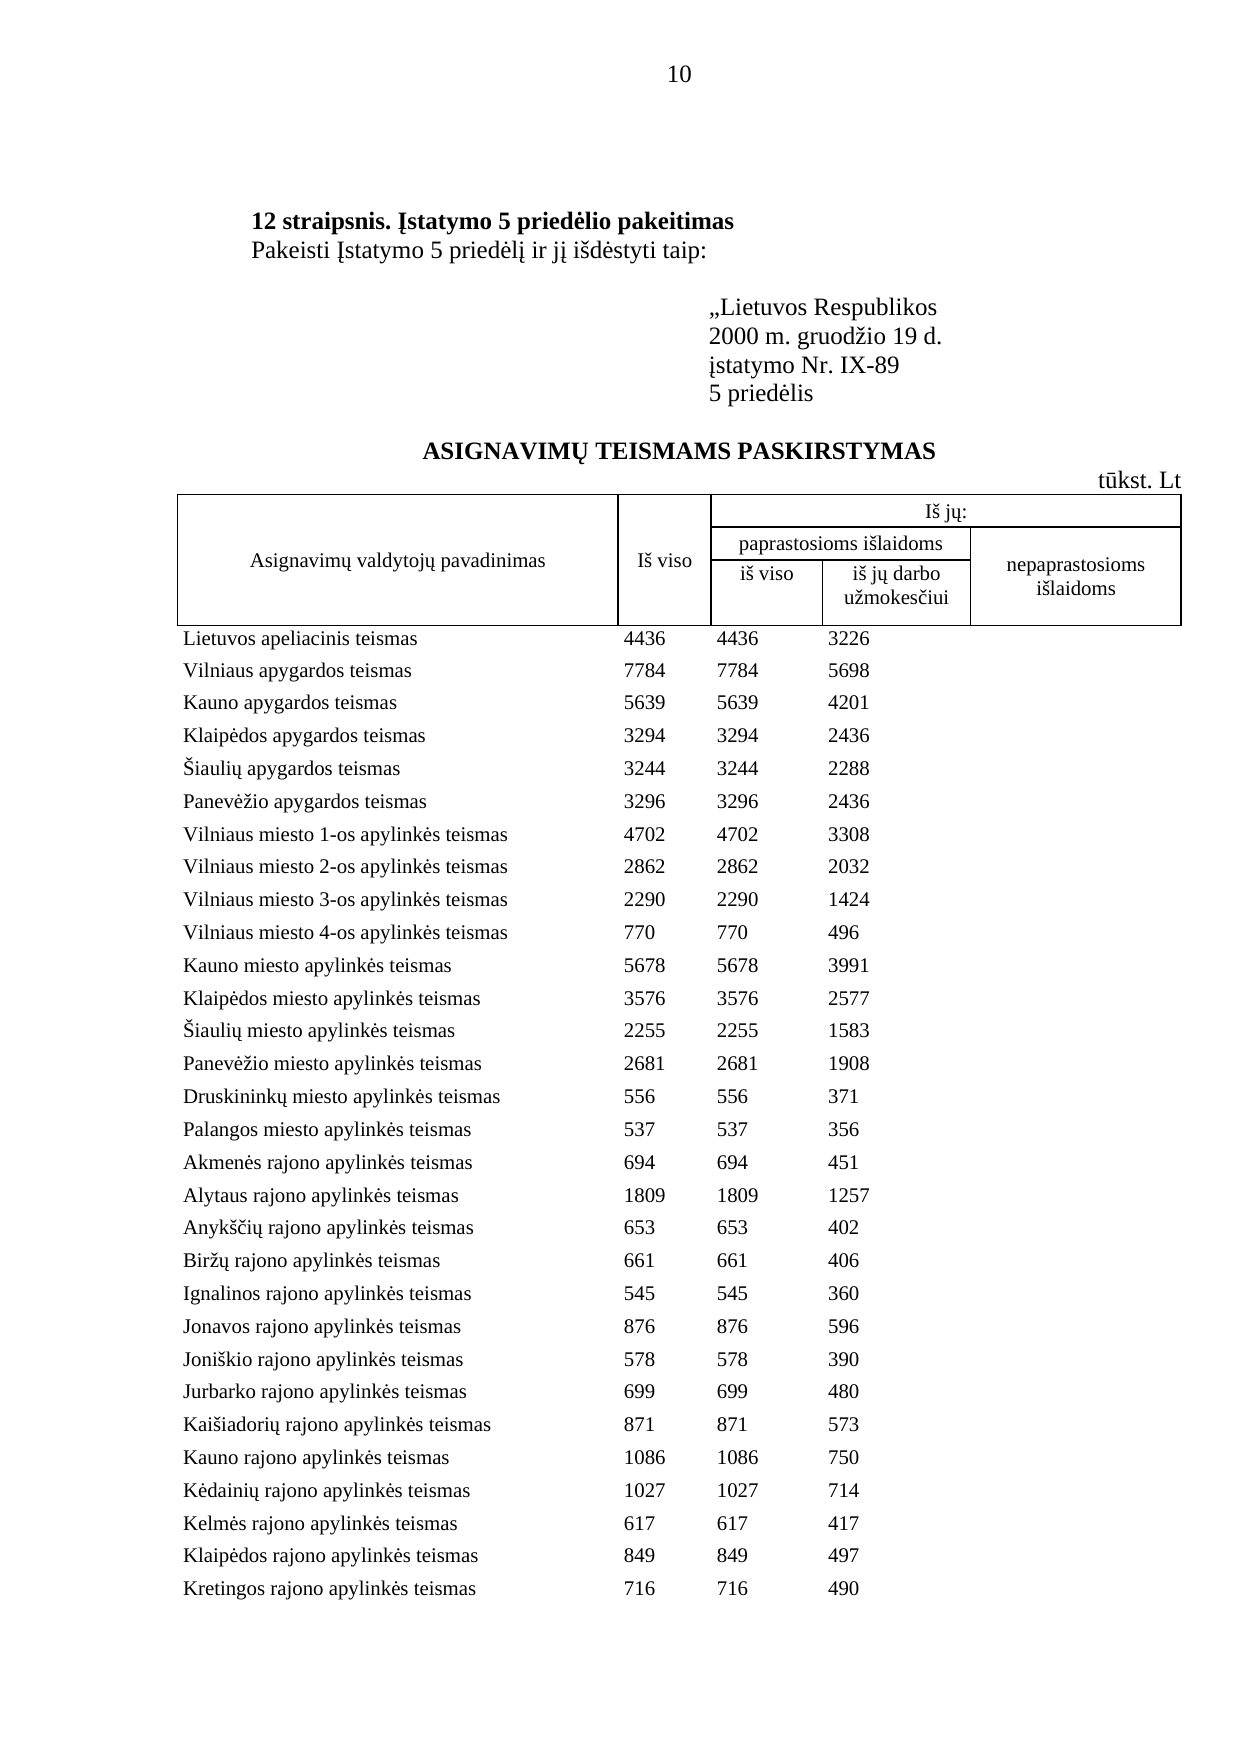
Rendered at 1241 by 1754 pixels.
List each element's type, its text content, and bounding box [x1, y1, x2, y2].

table_cell Jurbarko rajono apylinkės teismas [177, 1379, 618, 1412]
table_cell 556 [618, 1084, 711, 1117]
table_cell 699 [618, 1379, 711, 1412]
table_cell 480 [822, 1379, 971, 1412]
table_cell 2862 [618, 854, 711, 887]
table_cell paprastosioms išlaidoms [712, 528, 970, 559]
table_cell 402 [822, 1215, 971, 1248]
table_cell 694 [711, 1150, 822, 1182]
text Pakeisti Įstatymo 5 priedėlį ir jį išdėstyti taip: [177, 235, 1181, 263]
table_cell [971, 920, 1181, 953]
table_cell 356 [822, 1117, 971, 1150]
table_cell 1809 [711, 1183, 822, 1215]
table_cell 596 [822, 1314, 971, 1347]
table_cell 496 [822, 920, 971, 953]
text 5 priedėlis [177, 378, 1181, 407]
table_cell 451 [822, 1150, 971, 1182]
table_cell Kelmės rajono apylinkės teismas [177, 1511, 618, 1543]
table_cell [971, 1412, 1181, 1445]
text įstatymo Nr. IX-89 [177, 350, 1181, 378]
table_cell 653 [618, 1215, 711, 1248]
table_header Asignavimų valdytojų pavadinimas [178, 495, 617, 625]
table_cell 3226 [822, 626, 971, 657]
table_cell Vilniaus miesto 1-os apylinkės teismas [177, 822, 618, 854]
table_cell 1908 [822, 1051, 971, 1084]
table_cell 2862 [711, 854, 822, 887]
table_cell 1027 [711, 1478, 822, 1511]
table_cell 545 [618, 1281, 711, 1314]
table_cell 406 [822, 1248, 971, 1281]
text tūkst. Lt [177, 465, 1181, 493]
table_cell 661 [618, 1248, 711, 1281]
table_cell [971, 887, 1181, 920]
table_cell Kauno rajono apylinkės teismas [177, 1445, 618, 1478]
text 12 straipsnis. Įstatymo 5 priedėlio pakeitimas [177, 206, 1181, 235]
text „Lietuvos Respublikos [177, 292, 1181, 321]
table_cell 750 [822, 1445, 971, 1478]
table_cell iš viso [712, 561, 822, 625]
table_cell 1424 [822, 887, 971, 920]
table_cell [971, 1478, 1181, 1511]
table_cell 497 [822, 1544, 971, 1576]
table_cell 1027 [618, 1478, 711, 1511]
table_cell Palangos miesto apylinkės teismas [177, 1117, 618, 1150]
table_cell 490 [822, 1576, 971, 1609]
table_cell 716 [711, 1576, 822, 1609]
table_cell [971, 1347, 1181, 1379]
table_cell [971, 1019, 1181, 1051]
table_header Iš jų: [712, 495, 1180, 526]
table_cell 3308 [822, 822, 971, 854]
table_cell Klaipėdos apygardos teismas [177, 723, 618, 756]
table_cell 2681 [711, 1051, 822, 1084]
table_cell [971, 1248, 1181, 1281]
table_cell [971, 1051, 1181, 1084]
table_cell 2290 [711, 887, 822, 920]
table_header Iš viso [619, 495, 710, 625]
table_cell Vilniaus miesto 2-os apylinkės teismas [177, 854, 618, 887]
table_cell Kaišiadorių rajono apylinkės teismas [177, 1412, 618, 1445]
table_cell [971, 789, 1181, 822]
table_cell Biržų rajono apylinkės teismas [177, 1248, 618, 1281]
table_cell [971, 690, 1181, 723]
table_cell 4201 [822, 690, 971, 723]
table_cell 876 [618, 1314, 711, 1347]
table_cell 617 [618, 1511, 711, 1543]
table_cell 4702 [618, 822, 711, 854]
text 2000 m. gruodžio 19 d. [177, 321, 1181, 350]
table_cell Kauno miesto apylinkės teismas [177, 953, 618, 986]
table_cell 3296 [618, 789, 711, 822]
table_cell Joniškio rajono apylinkės teismas [177, 1347, 618, 1379]
table_cell 871 [618, 1412, 711, 1445]
table_cell [971, 1281, 1181, 1314]
table_cell 2290 [618, 887, 711, 920]
table_cell 573 [822, 1412, 971, 1445]
table_cell 5639 [711, 690, 822, 723]
table_cell [971, 1314, 1181, 1347]
table_cell [971, 1511, 1181, 1543]
table_cell [971, 1445, 1181, 1478]
table_cell 3244 [618, 756, 711, 789]
table_cell 2288 [822, 756, 971, 789]
table_cell 3576 [711, 986, 822, 1018]
table_cell 617 [711, 1511, 822, 1543]
table_cell 661 [711, 1248, 822, 1281]
table_cell 2255 [711, 1019, 822, 1051]
table_cell 371 [822, 1084, 971, 1117]
table_cell 5639 [618, 690, 711, 723]
table_cell [971, 626, 1181, 657]
table_cell [971, 1576, 1181, 1609]
table_cell [971, 1117, 1181, 1150]
table_cell [971, 756, 1181, 789]
table_cell 3576 [618, 986, 711, 1018]
table_cell Vilniaus miesto 3-os apylinkės teismas [177, 887, 618, 920]
table_cell 4436 [711, 626, 822, 657]
table_cell [971, 953, 1181, 986]
text ASIGNAVIMŲ TEISMAMS PASKIRSTYMAS [177, 436, 1181, 465]
table_cell Anykščių rajono apylinkės teismas [177, 1215, 618, 1248]
table_cell 5698 [822, 658, 971, 690]
table_cell [971, 822, 1181, 854]
table_cell [971, 1084, 1181, 1117]
table_cell 556 [711, 1084, 822, 1117]
table_cell 1086 [711, 1445, 822, 1478]
table_cell 1583 [822, 1019, 971, 1051]
table_cell Vilniaus apygardos teismas [177, 658, 618, 690]
table_cell 360 [822, 1281, 971, 1314]
table_cell 1809 [618, 1183, 711, 1215]
table_cell 2436 [822, 723, 971, 756]
table_cell Kretingos rajono apylinkės teismas [177, 1576, 618, 1609]
table_cell 716 [618, 1576, 711, 1609]
table_cell 694 [618, 1150, 711, 1182]
table_cell [971, 658, 1181, 690]
table_cell 3294 [618, 723, 711, 756]
table_cell Šiaulių apygardos teismas [177, 756, 618, 789]
table_cell 390 [822, 1347, 971, 1379]
table_cell Vilniaus miesto 4-os apylinkės teismas [177, 920, 618, 953]
table_cell 849 [618, 1544, 711, 1576]
table_cell 714 [822, 1478, 971, 1511]
table_cell nepaprastosioms išlaidoms [971, 528, 1180, 625]
table_cell Kėdainių rajono apylinkės teismas [177, 1478, 618, 1511]
table_cell 4702 [711, 822, 822, 854]
table_cell [971, 1544, 1181, 1576]
table_cell 7784 [618, 658, 711, 690]
table_cell 2436 [822, 789, 971, 822]
table_cell 871 [711, 1412, 822, 1445]
table_cell 3991 [822, 953, 971, 986]
table_cell 849 [711, 1544, 822, 1576]
table_cell Akmenės rajono apylinkės teismas [177, 1150, 618, 1182]
table_cell 4436 [618, 626, 711, 657]
table_cell 7784 [711, 658, 822, 690]
table_cell 653 [711, 1215, 822, 1248]
table_cell 3296 [711, 789, 822, 822]
table_cell [971, 1150, 1181, 1182]
table_cell 578 [618, 1347, 711, 1379]
table_cell 417 [822, 1511, 971, 1543]
table_cell 2681 [618, 1051, 711, 1084]
table_cell [971, 986, 1181, 1018]
table_cell 1257 [822, 1183, 971, 1215]
table_cell 2577 [822, 986, 971, 1018]
table_cell 3294 [711, 723, 822, 756]
table_cell Kauno apygardos teismas [177, 690, 618, 723]
table_cell 5678 [711, 953, 822, 986]
table_cell 2255 [618, 1019, 711, 1051]
table_cell Druskininkų miesto apylinkės teismas [177, 1084, 618, 1117]
table_cell Ignalinos rajono apylinkės teismas [177, 1281, 618, 1314]
table_cell 537 [711, 1117, 822, 1150]
table_cell 578 [711, 1347, 822, 1379]
table_cell Jonavos rajono apylinkės teismas [177, 1314, 618, 1347]
table_cell iš jų darbo užmokesčiui [823, 561, 970, 625]
table_cell 1086 [618, 1445, 711, 1478]
table_cell 545 [711, 1281, 822, 1314]
table_cell Panevėžio apygardos teismas [177, 789, 618, 822]
table_cell Panevėžio miesto apylinkės teismas [177, 1051, 618, 1084]
table_cell 537 [618, 1117, 711, 1150]
table_cell Klaipėdos rajono apylinkės teismas [177, 1544, 618, 1576]
table_cell Šiaulių miesto apylinkės teismas [177, 1019, 618, 1051]
table_cell Klaipėdos miesto apylinkės teismas [177, 986, 618, 1018]
table_cell [971, 1379, 1181, 1412]
table_cell 2032 [822, 854, 971, 887]
table_cell [971, 723, 1181, 756]
table_cell 770 [618, 920, 711, 953]
table_cell 876 [711, 1314, 822, 1347]
table_cell [971, 1215, 1181, 1248]
table_cell 770 [711, 920, 822, 953]
table_cell Alytaus rajono apylinkės teismas [177, 1183, 618, 1215]
table_cell 3244 [711, 756, 822, 789]
table_cell [971, 1183, 1181, 1215]
table_cell Lietuvos apeliacinis teismas [177, 626, 618, 657]
table_cell 699 [711, 1379, 822, 1412]
table_cell [971, 854, 1181, 887]
table_cell 5678 [618, 953, 711, 986]
